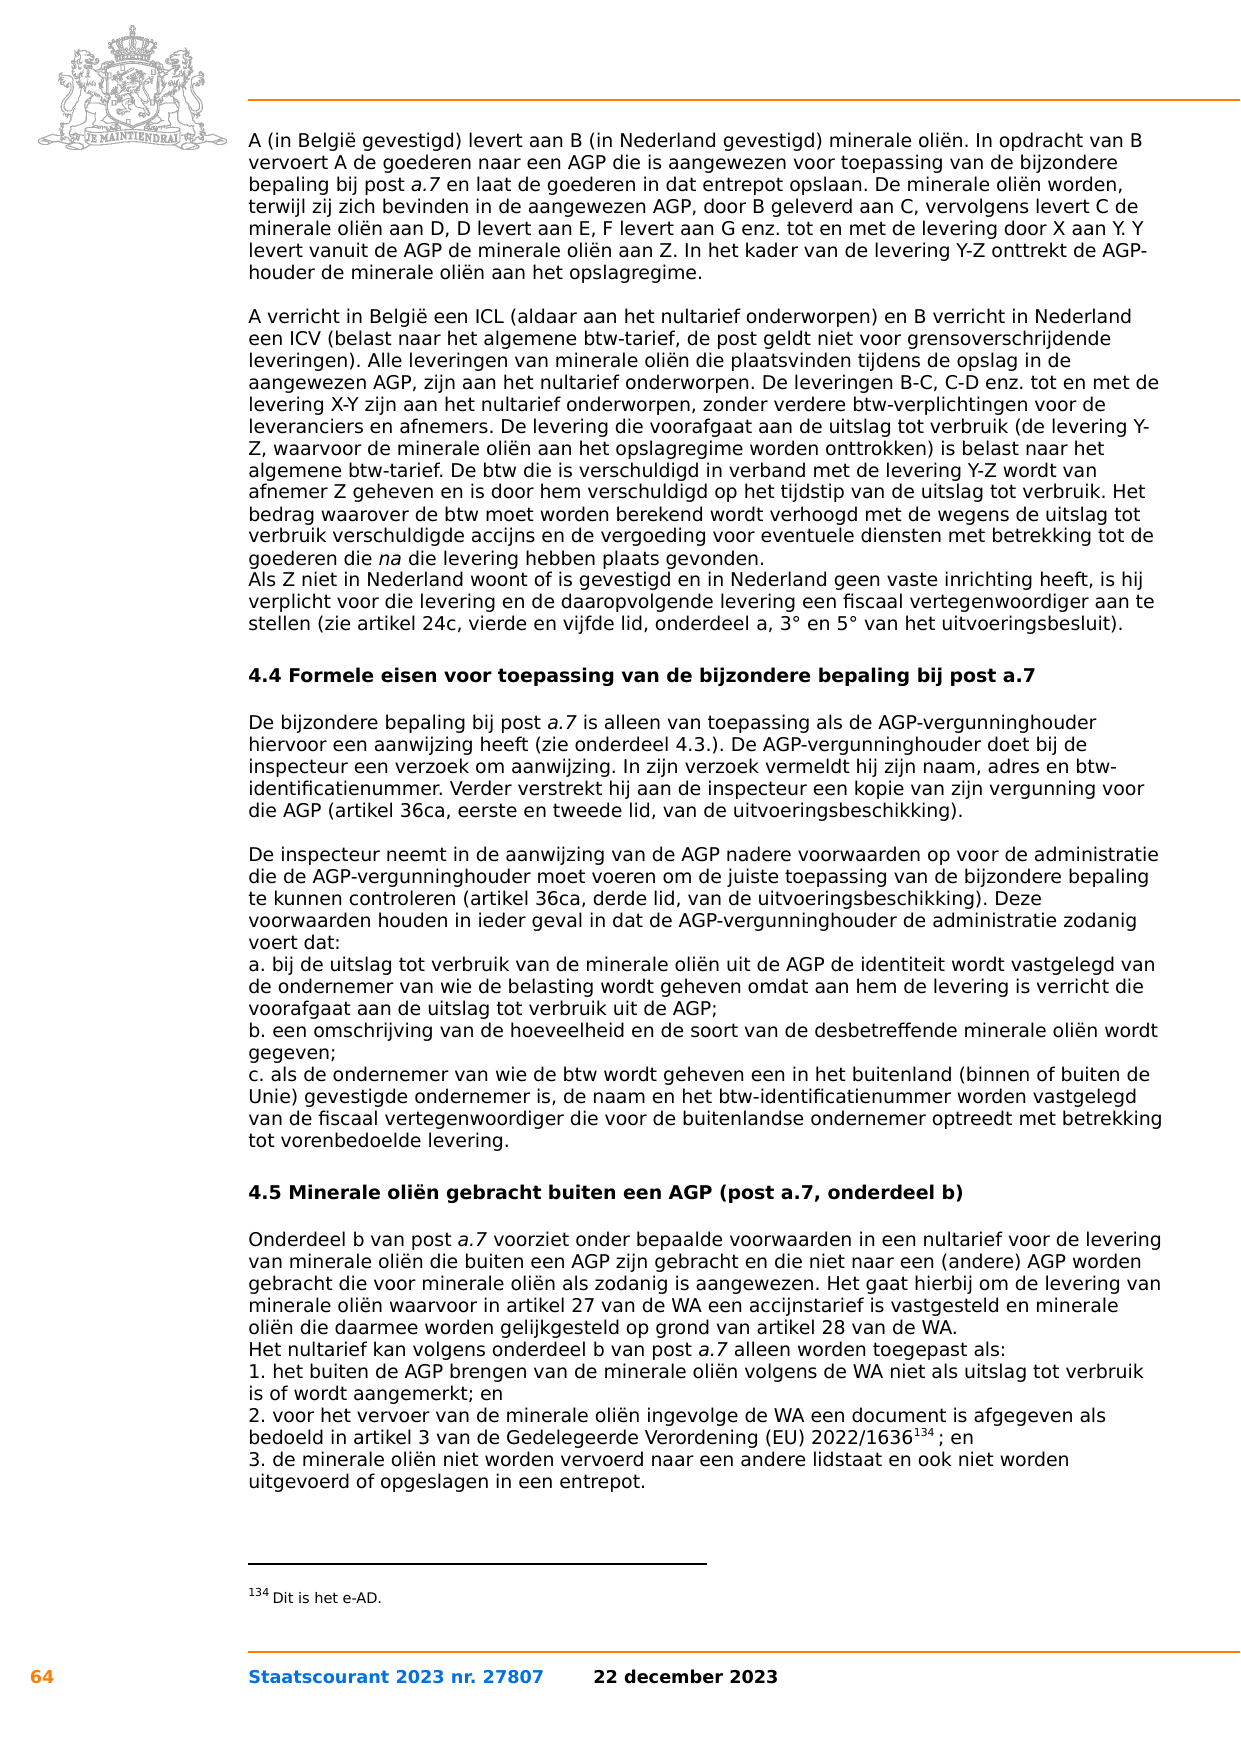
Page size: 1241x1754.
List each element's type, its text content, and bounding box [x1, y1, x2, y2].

text 3. de minerale oliën niet worden vervoerd naar een andere lidstaat en ook niet worden uitgevoerd of opgeslagen in een entrepot. [248, 1448, 1163, 1492]
text A (in België gevestigd) levert aan B (in Nederland gevestigd) minerale oliën. In opdracht van B vervoert A de goederen naar een AGP die is aangewezen voor toepassing van de bijzondere bepaling bij post a.7 en laat de goederen in dat entrepot opslaan. De minerale oliën worden, terwijl zij zich bevinden in de aangewezen AGP, door B geleverd aan C, vervolgens levert C de minerale oliën aan D, D levert aan E, F levert aan G enz. tot en met de levering door X aan Y. Y levert vanuit de AGP de minerale oliën aan Z. In het kader van de levering Y-Z onttrekt de AGP-houder de minerale oliën aan het opslagregime. [248, 130, 1163, 284]
text c. als de ondernemer van wie de btw wordt geheven een in het buitenland (binnen of buiten de Unie) gevestigde ondernemer is, de naam en het btw-identificatienummer worden vastgelegd van de fiscaal vertegenwoordiger die voor de buitenlandse ondernemer optreedt met betrekking tot vorenbedoelde levering. [248, 1064, 1163, 1152]
text 1. het buiten de AGP brengen van de minerale oliën volgens de WA niet als uitslag tot verbruik is of wordt aangemerkt; en [248, 1361, 1163, 1404]
text Als Z niet in Nederland woont of is gevestigd en in Nederland geen vaste inrichting heeft, is hij verplicht voor die levering en de daaropvolgende levering een fiscaal vertegenwoordiger aan te stellen (zie artikel 24c, vierde en vijfde lid, onderdeel a, 3° en 5° van het uitvoeringsbesluit). [248, 569, 1163, 635]
text Het nultarief kan volgens onderdeel b van post a.7 alleen worden toegepast als: [248, 1339, 1163, 1361]
text 2. voor het vervoer van de minerale oliën ingevolge de WA een document is afgegeven als bedoeld in artikel 3 van de Gedelegeerde Verordening (EU) 2022/1636; en [248, 1404, 1163, 1448]
text A verricht in België een ICL (aldaar aan het nultarief onderworpen) en B verricht in Nederland een ICV (belast naar het algemene btw-tarief, de post geldt niet voor grensoverschrijdende leveringen). Alle leveringen van minerale oliën die plaatsvinden tijdens de opslag in de aangewezen AGP, zijn aan het nultarief onderworpen. De leveringen B-C, C-D enz. tot en met de levering X-Y zijn aan het nultarief onderworpen, zonder verdere btw-verplichtingen voor de leveranciers en afnemers. De levering die voorafgaat aan de uitslag tot verbruik (de levering Y-Z, waarvoor de minerale oliën aan het opslagregime worden onttrokken) is belast naar het algemene btw-tarief. De btw die is verschuldigd in verband met de levering Y-Z wordt van afnemer Z geheven en is door hem verschuldigd op het tijdstip van de uitslag tot verbruik. Het bedrag waarover de btw moet worden berekend wordt verhoogd met de wegens de uitslag tot verbruik verschuldigde accijns en de vergoeding voor eventuele diensten met betrekking tot de goederen die na die levering hebben plaats gevonden. [248, 306, 1163, 569]
picture [38, 25, 227, 150]
text Dit is het e-AD. [248, 1586, 1163, 1608]
text De inspecteur neemt in de aanwijzing van de AGP nadere voorwaarden op voor de administratie die de AGP-vergunninghouder moet voeren om de juiste toepassing van de bijzondere bepaling te kunnen controleren (artikel 36ca, derde lid, van de uitvoeringsbeschikking). Deze voorwaarden houden in ieder geval in dat de AGP-vergunninghouder de administratie zodanig voert dat: [248, 844, 1163, 954]
subtitle 4.4 Formele eisen voor toepassing van de bijzondere bepaling bij post a.7 [248, 665, 1163, 687]
text b. een omschrijving van de hoeveelheid en de soort van de desbetreffende minerale oliën wordt gegeven; [248, 1020, 1163, 1064]
text Onderdeel b van post a.7 voorziet onder bepaalde voorwaarden in een nultarief voor de levering van minerale oliën die buiten een AGP zijn gebracht en die niet naar een (andere) AGP worden gebracht die voor minerale oliën als zodanig is aangewezen. Het gaat hierbij om de levering van minerale oliën waarvoor in artikel 27 van de WA een accijnstarief is vastgesteld en minerale oliën die daarmee worden gelijkgesteld op grond van artikel 28 van de WA. [248, 1229, 1163, 1339]
text a. bij de uitslag tot verbruik van de minerale oliën uit de AGP de identiteit wordt vastgelegd van de ondernemer van wie de belasting wordt geheven omdat aan hem de levering is verricht die voorafgaat aan de uitslag tot verbruik uit de AGP; [248, 954, 1163, 1020]
text De bijzondere bepaling bij post a.7 is alleen van toepassing als de AGP-vergunninghouder hiervoor een aanwijzing heeft (zie onderdeel 4.3.). De AGP-vergunninghouder doet bij de inspecteur een verzoek om aanwijzing. In zijn verzoek vermeldt hij zijn naam, adres en btw-identificatienummer. Verder verstrekt hij aan de inspecteur een kopie van zijn vergunning voor die AGP (artikel 36ca, eerste en tweede lid, van de uitvoeringsbeschikking). [248, 712, 1163, 822]
subtitle 4.5 Minerale oliën gebracht buiten een AGP (post a.7, onderdeel b) [248, 1182, 1163, 1204]
